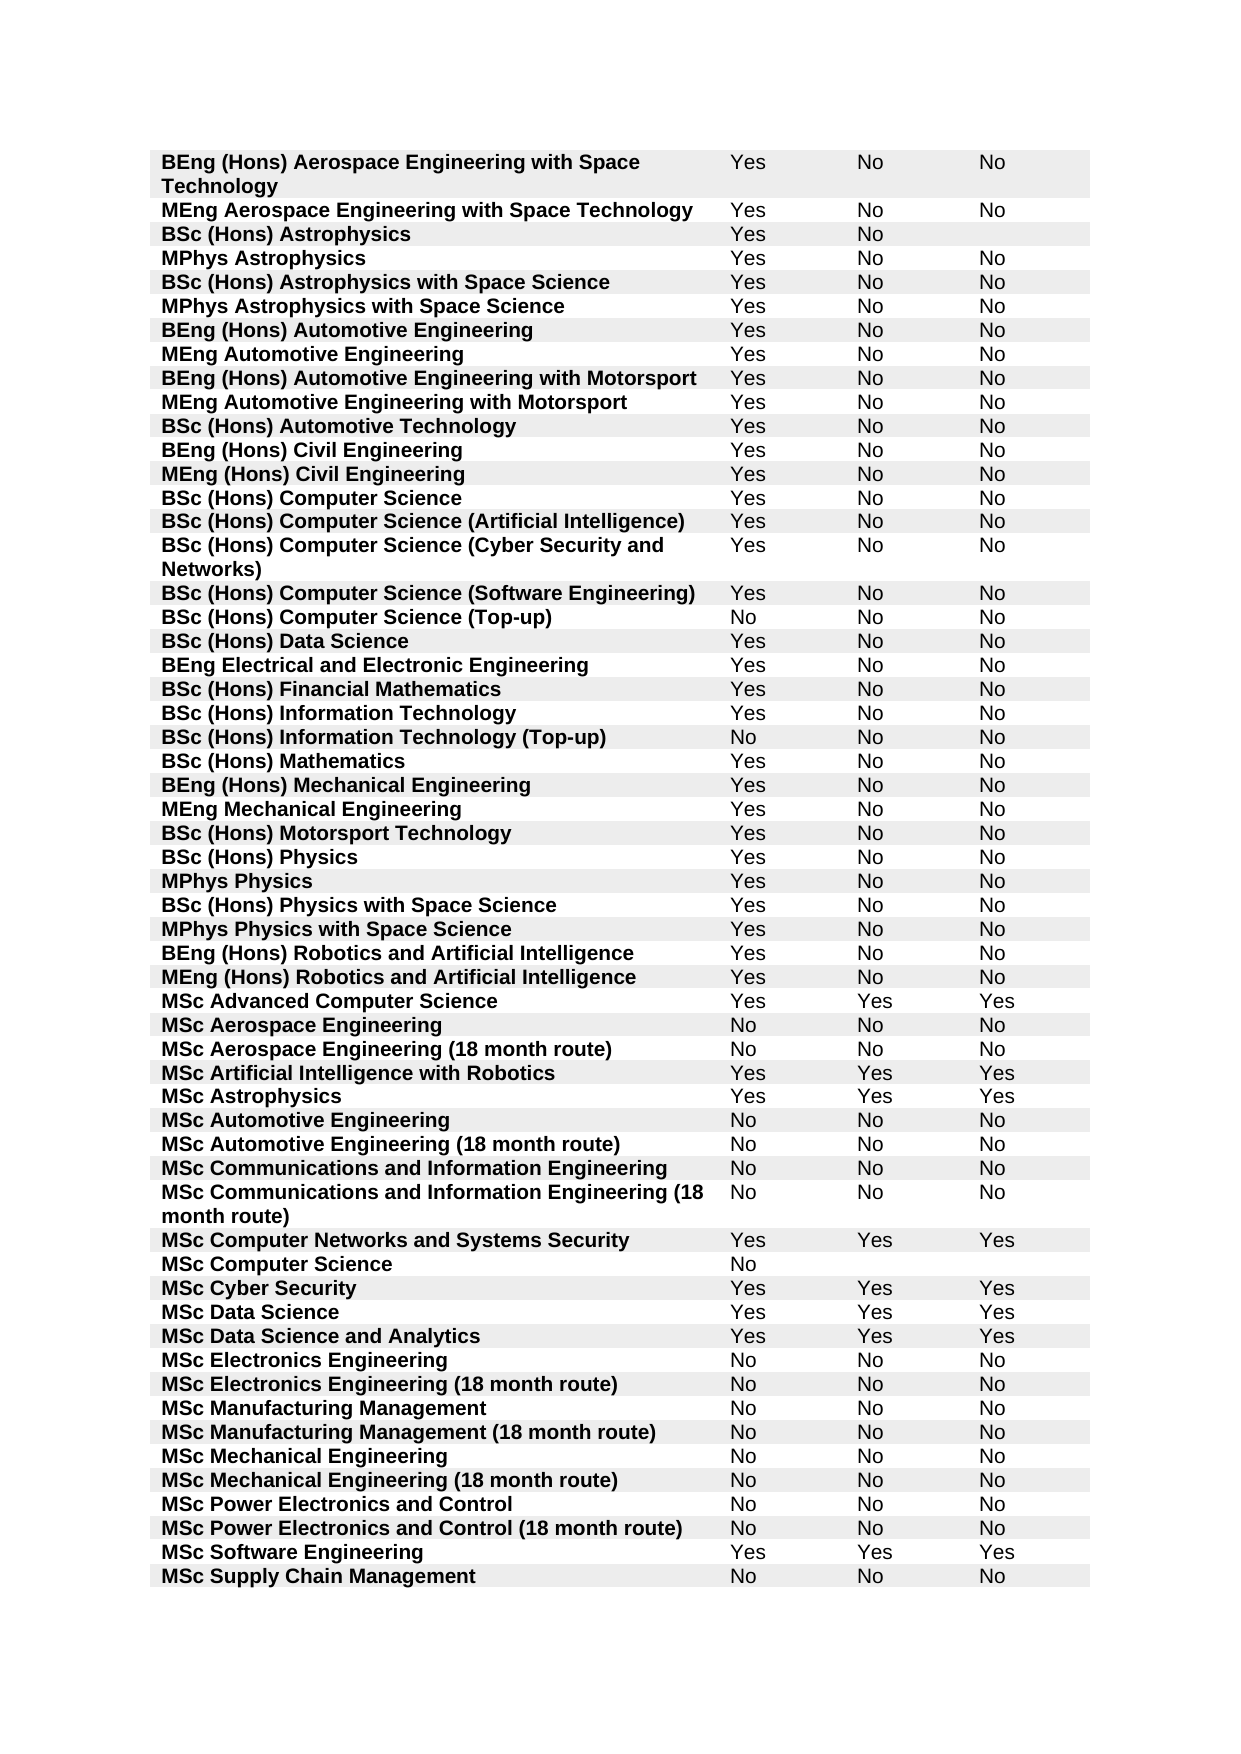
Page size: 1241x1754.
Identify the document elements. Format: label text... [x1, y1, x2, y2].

table_cell No [846, 1036, 968, 1060]
table_cell No [846, 1516, 968, 1539]
table_cell No [846, 1013, 968, 1036]
table_cell No [846, 366, 968, 389]
table_cell No [846, 1180, 968, 1228]
table_cell MSc Automotive Engineering [150, 1108, 719, 1132]
table_cell Yes [968, 989, 1090, 1012]
table_cell No [846, 414, 968, 437]
table_cell No [968, 869, 1090, 893]
table_cell Yes [968, 1300, 1090, 1324]
table_cell No [846, 701, 968, 725]
table_cell No [846, 294, 968, 318]
table_cell Yes [846, 1228, 968, 1252]
table_cell MSc Data Science [150, 1300, 719, 1324]
table_cell No [846, 1564, 968, 1587]
table_cell MSc Electronics Engineering [150, 1348, 719, 1372]
table_cell No [846, 1156, 968, 1180]
table_cell MSc Manufacturing Management (18 month route) [150, 1420, 719, 1444]
table_cell MSc Mechanical Engineering [150, 1444, 719, 1468]
table_cell Yes [719, 485, 846, 509]
table_cell Yes [719, 318, 846, 342]
table_cell No [719, 1468, 846, 1492]
table_cell No [846, 653, 968, 677]
table_cell No [968, 1132, 1090, 1156]
table_cell No [968, 605, 1090, 629]
table_cell No [846, 1372, 968, 1396]
table_cell No [846, 1108, 968, 1132]
table_cell Yes [719, 1540, 846, 1563]
table_cell No [968, 1013, 1090, 1036]
table_cell MSc Communications and Information Engineering (18 month route) [150, 1180, 719, 1228]
table_cell No [846, 509, 968, 533]
table_cell Yes [719, 222, 846, 246]
table_cell No [846, 318, 968, 342]
table_cell MSc Advanced Computer Science [150, 989, 719, 1012]
table_cell No [968, 318, 1090, 342]
table_cell No [846, 438, 968, 461]
table_cell MEng Aerospace Engineering with Space Technology [150, 198, 719, 222]
table_cell No [846, 485, 968, 509]
table_cell BSc (Hons) Information Technology [150, 701, 719, 725]
table_cell MEng (Hons) Robotics and Artificial Intelligence [150, 965, 719, 988]
table_cell BSc (Hons) Motorsport Technology [150, 821, 719, 845]
table_cell Yes [968, 1324, 1090, 1348]
table_cell No [968, 845, 1090, 869]
table_cell Yes [719, 797, 846, 821]
table_cell No [719, 1132, 846, 1156]
table_cell MSc Manufacturing Management [150, 1396, 719, 1420]
table_cell MSc Power Electronics and Control [150, 1492, 719, 1516]
table_cell Yes [719, 1060, 846, 1084]
table_cell No [846, 629, 968, 653]
table_cell No [968, 1444, 1090, 1468]
table_cell No [968, 653, 1090, 677]
table_cell No [719, 1444, 846, 1468]
table_cell No [968, 390, 1090, 413]
table_cell Yes [719, 198, 846, 222]
table_cell MPhys Astrophysics with Space Science [150, 294, 719, 318]
table_cell BSc (Hons) Astrophysics with Space Science [150, 270, 719, 294]
table_cell No [846, 342, 968, 366]
table_cell Yes [719, 342, 846, 366]
table_cell No [968, 246, 1090, 270]
table_cell No [719, 1564, 846, 1587]
table_cell No [968, 821, 1090, 845]
table_cell Yes [719, 1228, 846, 1252]
table_cell Yes [719, 366, 846, 389]
table_cell MSc Power Electronics and Control (18 month route) [150, 1516, 719, 1539]
table_cell No [968, 1468, 1090, 1492]
table_cell No [968, 366, 1090, 389]
table_cell Yes [719, 965, 846, 988]
table_cell No [846, 581, 968, 605]
table_cell BSc (Hons) Physics [150, 845, 719, 869]
table_cell Yes [719, 941, 846, 964]
table_cell No [846, 198, 968, 222]
table_cell Yes [968, 1276, 1090, 1300]
table_cell No [846, 461, 968, 485]
table_cell No [968, 941, 1090, 964]
table_cell MSc Aerospace Engineering [150, 1013, 719, 1036]
table_cell No [968, 581, 1090, 605]
table_cell BSc (Hons) Computer Science (Software Engineering) [150, 581, 719, 605]
table_cell Yes [719, 701, 846, 725]
table_cell MSc Cyber Security [150, 1276, 719, 1300]
table_cell Yes [719, 390, 846, 413]
table_cell No [719, 1420, 846, 1444]
table_cell No [846, 222, 968, 246]
table_cell BSc (Hons) Astrophysics [150, 222, 719, 246]
table_cell Yes [846, 989, 968, 1012]
table_cell MSc Aerospace Engineering (18 month route) [150, 1036, 719, 1060]
table_cell No [846, 605, 968, 629]
table_cell Yes [719, 1324, 846, 1348]
table_cell MPhys Physics [150, 869, 719, 893]
table_cell Yes [846, 1324, 968, 1348]
table_cell No [846, 1420, 968, 1444]
table_cell Yes [719, 845, 846, 869]
table_cell No [719, 1013, 846, 1036]
table_cell MSc Electronics Engineering (18 month route) [150, 1372, 719, 1396]
table_cell BSc (Hons) Computer Science (Cyber Security and Networks) [150, 533, 719, 581]
table_cell BEng Electrical and Electronic Engineering [150, 653, 719, 677]
table_cell MPhys Physics with Space Science [150, 917, 719, 941]
table_cell No [846, 869, 968, 893]
table_cell Yes [719, 677, 846, 701]
table_cell BEng (Hons) Aerospace Engineering with Space Technology [150, 150, 719, 198]
table_cell No [968, 509, 1090, 533]
table_cell No [846, 1444, 968, 1468]
table_cell No [968, 1564, 1090, 1587]
table_cell [968, 222, 1090, 246]
table_cell No [968, 150, 1090, 198]
table_cell No [846, 270, 968, 294]
table_cell Yes [719, 869, 846, 893]
table_cell No [968, 1420, 1090, 1444]
table_cell No [968, 342, 1090, 366]
table_cell No [968, 1036, 1090, 1060]
table_cell No [968, 438, 1090, 461]
table_cell [846, 1252, 968, 1276]
table_cell No [846, 246, 968, 270]
table_cell No [968, 1372, 1090, 1396]
table_cell No [846, 965, 968, 988]
table_cell BEng (Hons) Robotics and Artificial Intelligence [150, 941, 719, 964]
table_cell No [968, 414, 1090, 437]
table_cell BSc (Hons) Financial Mathematics [150, 677, 719, 701]
table_cell No [968, 773, 1090, 797]
table_cell No [719, 1516, 846, 1539]
table_cell Yes [719, 773, 846, 797]
table_cell No [719, 1180, 846, 1228]
table_cell Yes [719, 270, 846, 294]
table_cell Yes [719, 1300, 846, 1324]
table_cell No [968, 1348, 1090, 1372]
table_cell MSc Automotive Engineering (18 month route) [150, 1132, 719, 1156]
table_cell No [968, 893, 1090, 917]
table_cell No [968, 1156, 1090, 1180]
table_cell BEng (Hons) Automotive Engineering with Motorsport [150, 366, 719, 389]
table_cell No [968, 294, 1090, 318]
table_cell No [846, 893, 968, 917]
table_cell Yes [719, 581, 846, 605]
table_cell No [846, 1492, 968, 1516]
table_cell MEng Automotive Engineering with Motorsport [150, 390, 719, 413]
table_cell BSc (Hons) Computer Science (Artificial Intelligence) [150, 509, 719, 533]
table_cell No [719, 1156, 846, 1180]
table_cell No [846, 845, 968, 869]
table_cell Yes [846, 1060, 968, 1084]
table_cell No [719, 1036, 846, 1060]
table_cell No [846, 1396, 968, 1420]
table_cell No [968, 1396, 1090, 1420]
table_cell Yes [719, 1084, 846, 1108]
table_cell No [968, 1180, 1090, 1228]
table_cell Yes [719, 461, 846, 485]
table_cell BSc (Hons) Automotive Technology [150, 414, 719, 437]
table_cell No [846, 1132, 968, 1156]
table_cell No [968, 461, 1090, 485]
table_cell No [846, 773, 968, 797]
table_cell No [846, 677, 968, 701]
table_cell No [719, 1372, 846, 1396]
table_cell No [846, 917, 968, 941]
table_cell BSc (Hons) Computer Science (Top-up) [150, 605, 719, 629]
table_cell MEng Automotive Engineering [150, 342, 719, 366]
table_cell BSc (Hons) Physics with Space Science [150, 893, 719, 917]
table_cell No [968, 1492, 1090, 1516]
table_cell MPhys Astrophysics [150, 246, 719, 270]
table_cell Yes [968, 1084, 1090, 1108]
table_cell No [719, 725, 846, 749]
table_cell BSc (Hons) Information Technology (Top-up) [150, 725, 719, 749]
table_cell No [968, 701, 1090, 725]
table_cell Yes [719, 533, 846, 581]
table_cell [968, 1252, 1090, 1276]
table_cell No [968, 797, 1090, 821]
table_cell Yes [719, 629, 846, 653]
table_cell No [846, 150, 968, 198]
table_cell No [846, 725, 968, 749]
table_cell Yes [719, 989, 846, 1012]
table_cell Yes [968, 1540, 1090, 1563]
table_cell Yes [846, 1540, 968, 1563]
table_cell No [968, 485, 1090, 509]
table_cell No [846, 941, 968, 964]
table_cell Yes [719, 509, 846, 533]
table_cell Yes [719, 653, 846, 677]
table_cell No [846, 1468, 968, 1492]
table_cell Yes [719, 821, 846, 845]
table_cell Yes [719, 917, 846, 941]
table_cell Yes [719, 1276, 846, 1300]
table_cell MSc Communications and Information Engineering [150, 1156, 719, 1180]
table_cell No [846, 1348, 968, 1372]
table_cell No [968, 917, 1090, 941]
table_cell BSc (Hons) Mathematics [150, 749, 719, 773]
table_cell No [846, 797, 968, 821]
table_cell No [968, 965, 1090, 988]
table_cell No [968, 270, 1090, 294]
table_cell Yes [719, 294, 846, 318]
table_cell MEng (Hons) Civil Engineering [150, 461, 719, 485]
table_cell MSc Computer Networks and Systems Security [150, 1228, 719, 1252]
table_cell No [846, 390, 968, 413]
table_cell BEng (Hons) Automotive Engineering [150, 318, 719, 342]
table_cell No [719, 1348, 846, 1372]
table_cell No [719, 605, 846, 629]
table_cell No [968, 749, 1090, 773]
table_cell Yes [968, 1228, 1090, 1252]
table_cell BEng (Hons) Civil Engineering [150, 438, 719, 461]
table_cell Yes [719, 150, 846, 198]
table_cell No [968, 198, 1090, 222]
table_cell MSc Artificial Intelligence with Robotics [150, 1060, 719, 1084]
table_cell BSc (Hons) Data Science [150, 629, 719, 653]
table_cell Yes [719, 749, 846, 773]
table_cell No [968, 1108, 1090, 1132]
table_cell No [968, 629, 1090, 653]
table_cell MEng Mechanical Engineering [150, 797, 719, 821]
table_cell No [968, 725, 1090, 749]
table_cell Yes [719, 414, 846, 437]
table_cell MSc Astrophysics [150, 1084, 719, 1108]
table_cell Yes [719, 438, 846, 461]
table_cell BSc (Hons) Computer Science [150, 485, 719, 509]
table_cell Yes [846, 1276, 968, 1300]
table_cell No [846, 533, 968, 581]
table_cell MSc Data Science and Analytics [150, 1324, 719, 1348]
table_cell Yes [719, 893, 846, 917]
table_cell Yes [846, 1084, 968, 1108]
table_cell No [719, 1108, 846, 1132]
table_cell No [968, 1516, 1090, 1539]
table_cell BEng (Hons) Mechanical Engineering [150, 773, 719, 797]
table_cell Yes [846, 1300, 968, 1324]
table_cell No [968, 677, 1090, 701]
table_cell MSc Computer Science [150, 1252, 719, 1276]
table_cell Yes [968, 1060, 1090, 1084]
table_cell Yes [719, 246, 846, 270]
table_cell No [968, 533, 1090, 581]
table_cell MSc Mechanical Engineering (18 month route) [150, 1468, 719, 1492]
table_cell No [846, 749, 968, 773]
table_cell MSc Software Engineering [150, 1540, 719, 1563]
table_cell No [719, 1252, 846, 1276]
table_cell MSc Supply Chain Management [150, 1564, 719, 1587]
table_cell No [719, 1396, 846, 1420]
table_cell No [719, 1492, 846, 1516]
table_cell No [846, 821, 968, 845]
